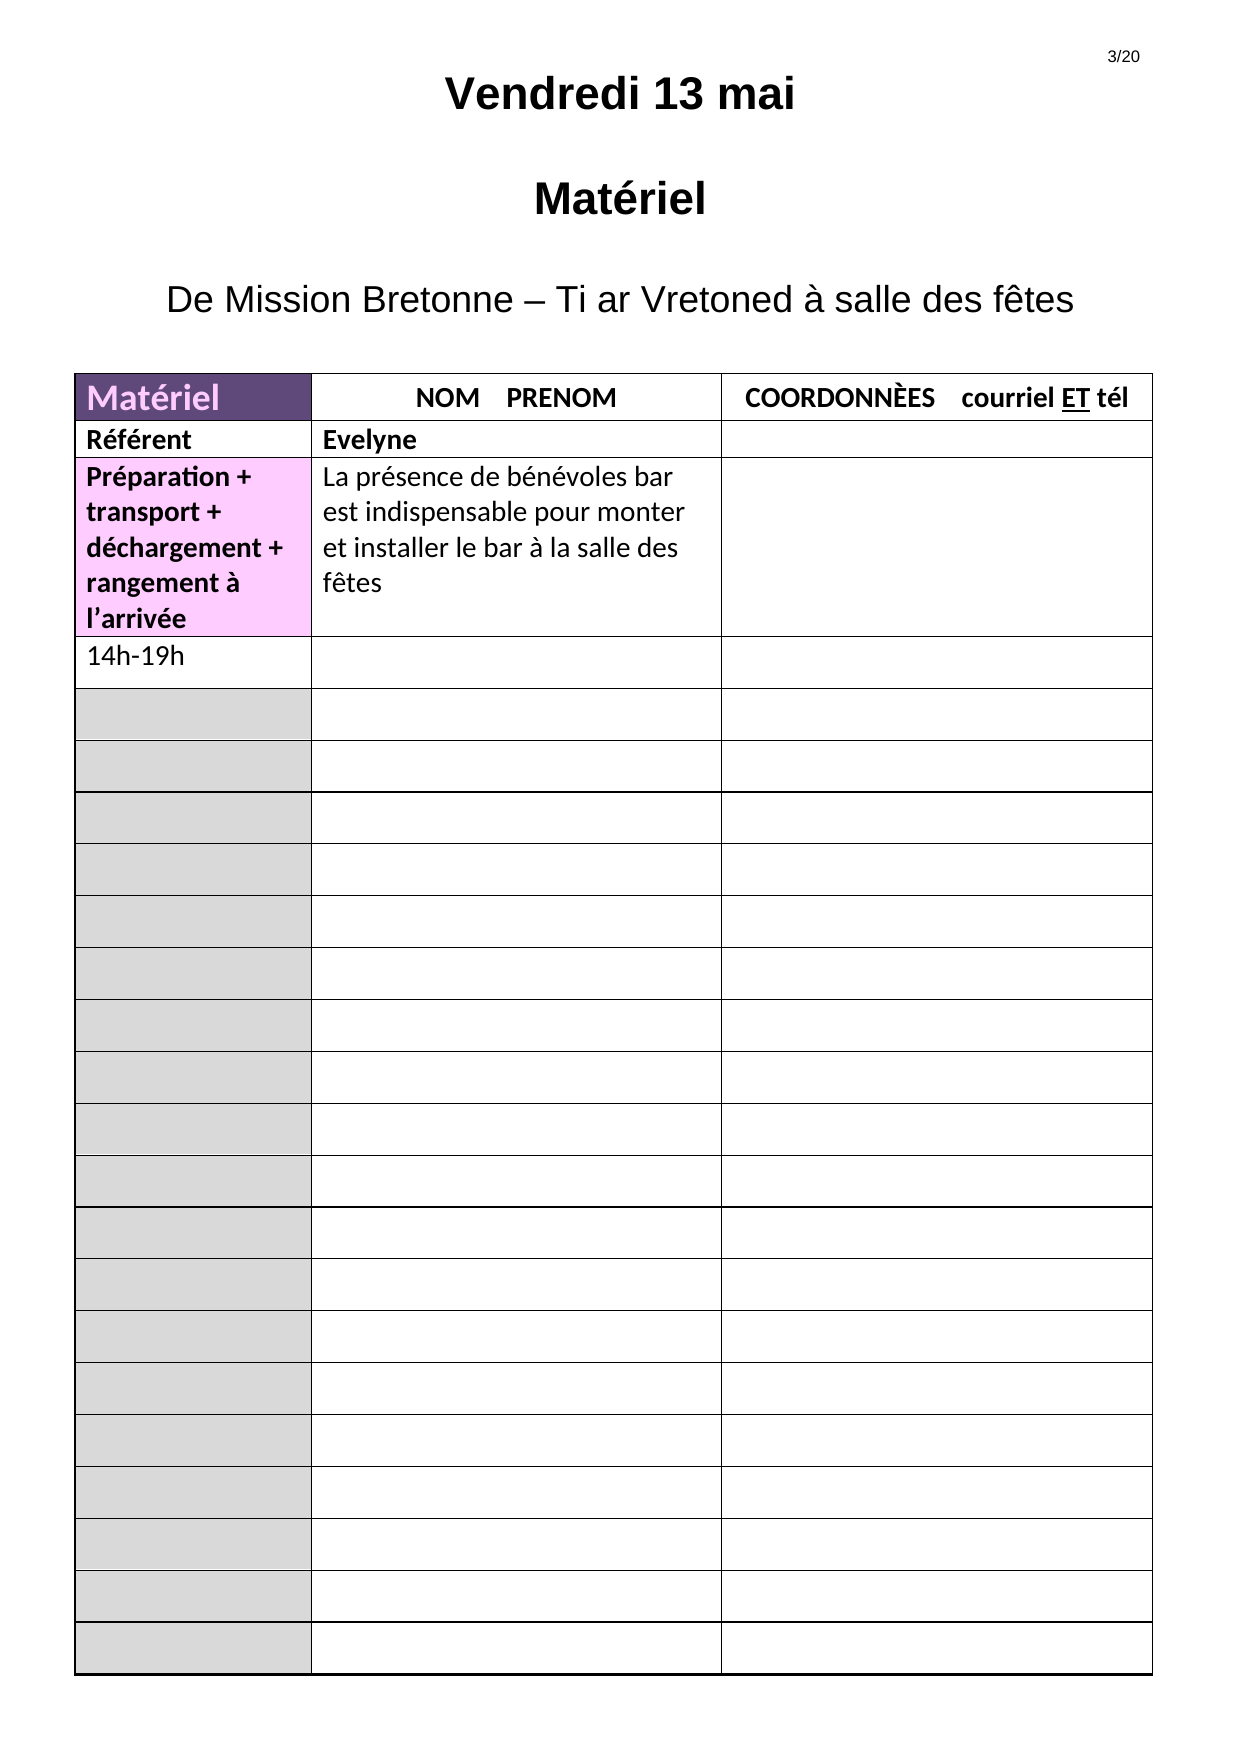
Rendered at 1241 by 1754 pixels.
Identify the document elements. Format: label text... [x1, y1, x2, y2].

table_cell [312, 1156, 721, 1206]
table_cell [76, 689, 311, 739]
table_cell [722, 1104, 1152, 1154]
table_cell [722, 1363, 1152, 1414]
table_cell [76, 844, 311, 895]
table_cell [76, 896, 311, 947]
table_cell Préparation + transport + déchargement + rangement à l’arrivée [76, 458, 311, 636]
table_cell [312, 1363, 721, 1414]
text Vendredi 13 mai [75, 66, 1165, 119]
table_cell [76, 1259, 311, 1310]
table_cell La présence de bénévoles bar est indispensable pour monter et installer le bar à la salle des fêtes [312, 458, 721, 636]
table_cell [312, 1623, 721, 1673]
table_cell [312, 1052, 721, 1103]
text De Mission Bretonne – Ti ar Vretoned à salle des fêtes [75, 277, 1165, 320]
table_cell [76, 1052, 311, 1103]
table_cell [312, 1104, 721, 1154]
table_cell [722, 896, 1152, 947]
table_cell [722, 1208, 1152, 1258]
table_cell [722, 421, 1152, 457]
table_cell Evelyne [312, 421, 721, 457]
table_cell [76, 1208, 311, 1258]
table_cell [76, 1363, 311, 1414]
table_cell 14h-19h [76, 637, 311, 688]
table_cell [312, 793, 721, 843]
table_cell [76, 948, 311, 999]
text Matériel [75, 172, 1165, 224]
table_cell [722, 741, 1152, 791]
table_cell [312, 1467, 721, 1518]
table_cell [722, 1000, 1152, 1051]
table_cell [312, 896, 721, 947]
table_cell [312, 1208, 721, 1258]
table_cell [722, 1156, 1152, 1206]
table_cell [722, 1519, 1152, 1569]
table_header Matériel [76, 374, 311, 420]
table_cell [312, 1311, 721, 1362]
table_cell [312, 1000, 721, 1051]
table_cell [76, 1311, 311, 1362]
table_cell [76, 1571, 311, 1621]
table_header NOM PRENOM [312, 374, 721, 420]
table_cell [722, 793, 1152, 843]
table_cell [312, 1415, 721, 1466]
table_cell [722, 689, 1152, 739]
table_cell [722, 1259, 1152, 1310]
text 3/20 [75, 47, 1165, 66]
table_cell [312, 1571, 721, 1621]
table_cell [312, 1259, 721, 1310]
table_cell [76, 1623, 311, 1673]
table_cell [722, 948, 1152, 999]
table_cell [722, 1571, 1152, 1621]
table_cell [76, 1467, 311, 1518]
table_cell [312, 689, 721, 739]
table_cell [76, 1000, 311, 1051]
table_cell [76, 1415, 311, 1466]
table_cell [76, 741, 311, 791]
table_cell [312, 948, 721, 999]
table_cell [722, 844, 1152, 895]
table_cell [76, 793, 311, 843]
table_header COORDONNÈES courriel ET tél [722, 374, 1152, 420]
table_cell [722, 1311, 1152, 1362]
table_cell [312, 741, 721, 791]
table_cell [722, 1415, 1152, 1466]
table_cell [76, 1156, 311, 1206]
table_cell [312, 1519, 721, 1569]
table_cell [722, 637, 1152, 688]
table_cell [76, 1519, 311, 1569]
table_cell Référent [76, 421, 311, 457]
table_cell [722, 458, 1152, 636]
table_cell [722, 1467, 1152, 1518]
table_cell [722, 1052, 1152, 1103]
table_cell [312, 637, 721, 688]
table_cell [722, 1623, 1152, 1673]
table_cell [76, 1104, 311, 1154]
table_cell [312, 844, 721, 895]
